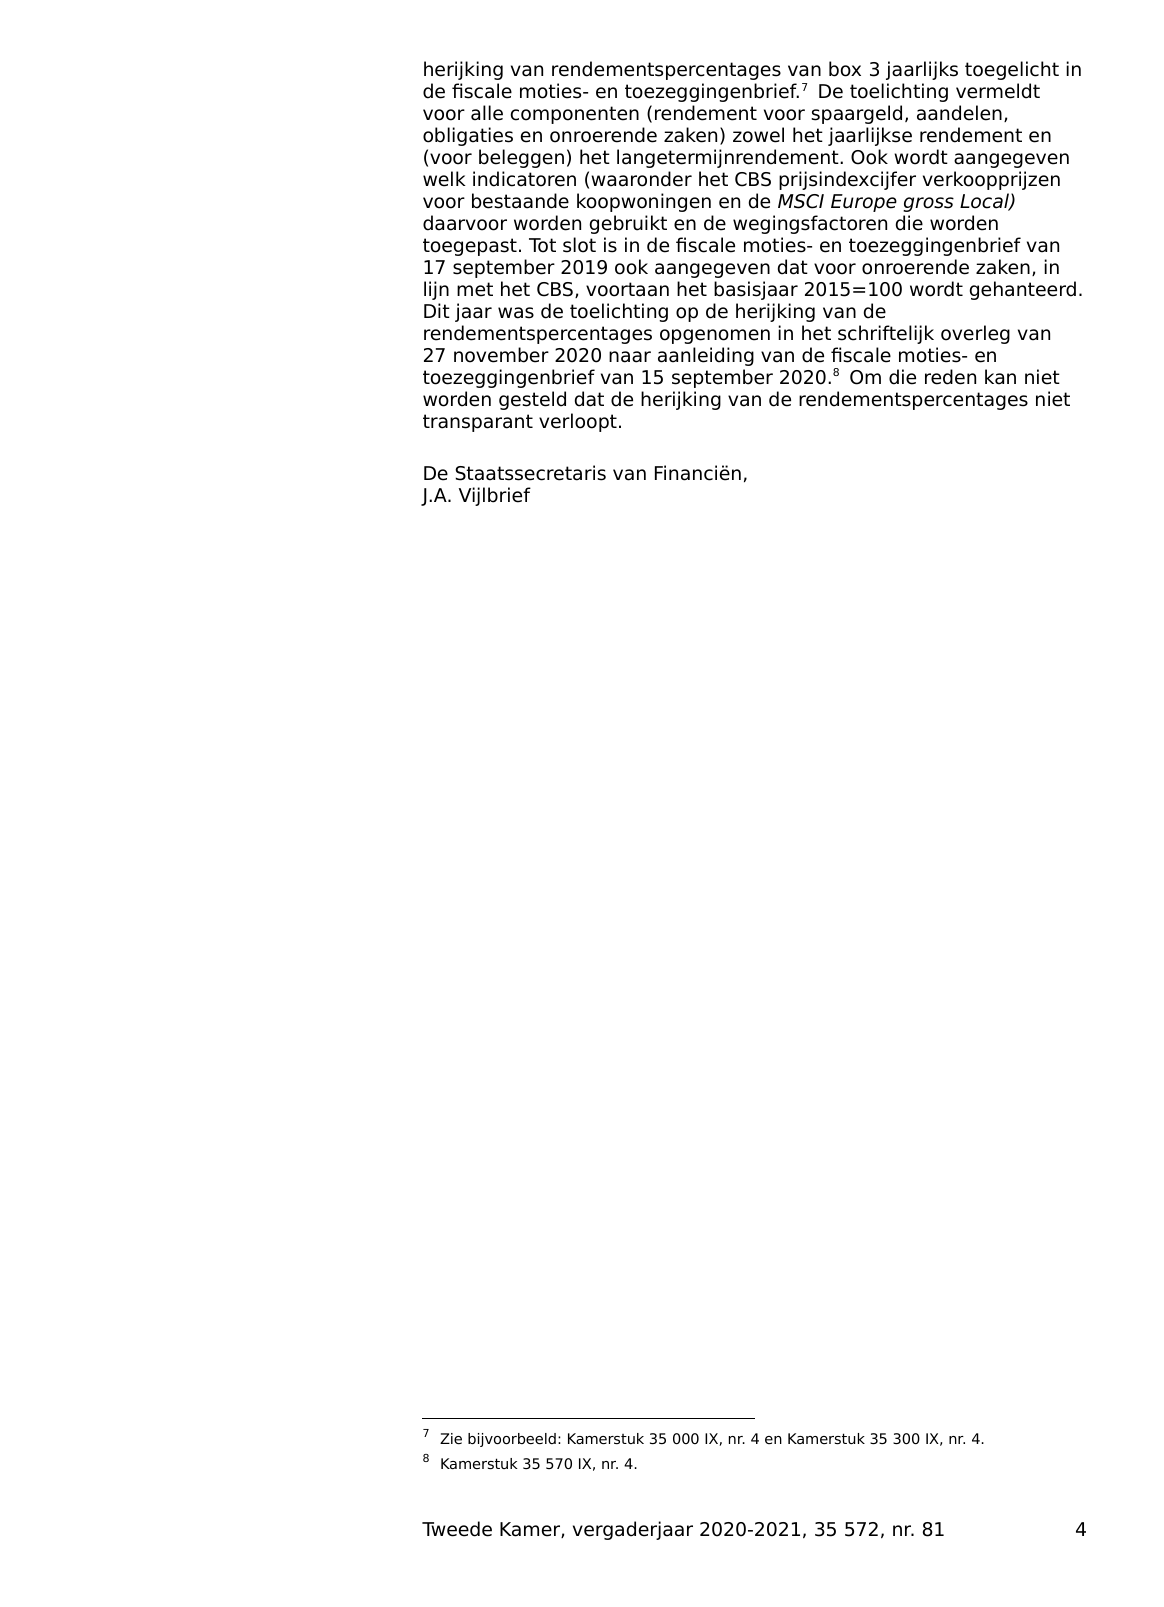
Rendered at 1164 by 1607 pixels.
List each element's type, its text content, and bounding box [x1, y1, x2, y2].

text Kamerstuk 35 570 IX, nr. 4. [422, 1452, 1087, 1474]
text herijking van rendementspercentages van box 3 jaarlijks toegelicht in de fiscale moties- en toezeggingenbrief. De toelichting vermeldt voor alle componenten (rendement voor spaargeld, aandelen, obligaties en onroerende zaken) zowel het jaarlijkse rendement en (voor beleggen) het langetermijnrendement. Ook wordt aangegeven welk indicatoren (waaronder het CBS prijsindexcijfer verkoopprijzen voor bestaande koopwoningen en de MSCI Europe gross Local) daarvoor worden gebruikt en de wegingsfactoren die worden toegepast. Tot slot is in de fiscale moties- en toezeggingenbrief van 17 september 2019 ook aangegeven dat voor onroerende zaken, in lijn met het CBS, voortaan het basisjaar 2015=100 wordt gehanteerd. Dit jaar was de toelichting op de herijking van de rendementspercentages opgenomen in het schriftelijk overleg van 27 november 2020 naar aanleiding van de fiscale moties- en toezeggingenbrief van 15 september 2020. Om die reden kan niet worden gesteld dat de herijking van de rendementspercentages niet transparant verloopt. [422, 59, 1087, 433]
text Zie bijvoorbeeld: Kamerstuk 35 000 IX, nr. 4 en Kamerstuk 35 300 IX, nr. 4. [422, 1427, 1087, 1449]
text De Staatssecretaris van Financiën, J.A. Vijlbrief [422, 463, 1087, 507]
